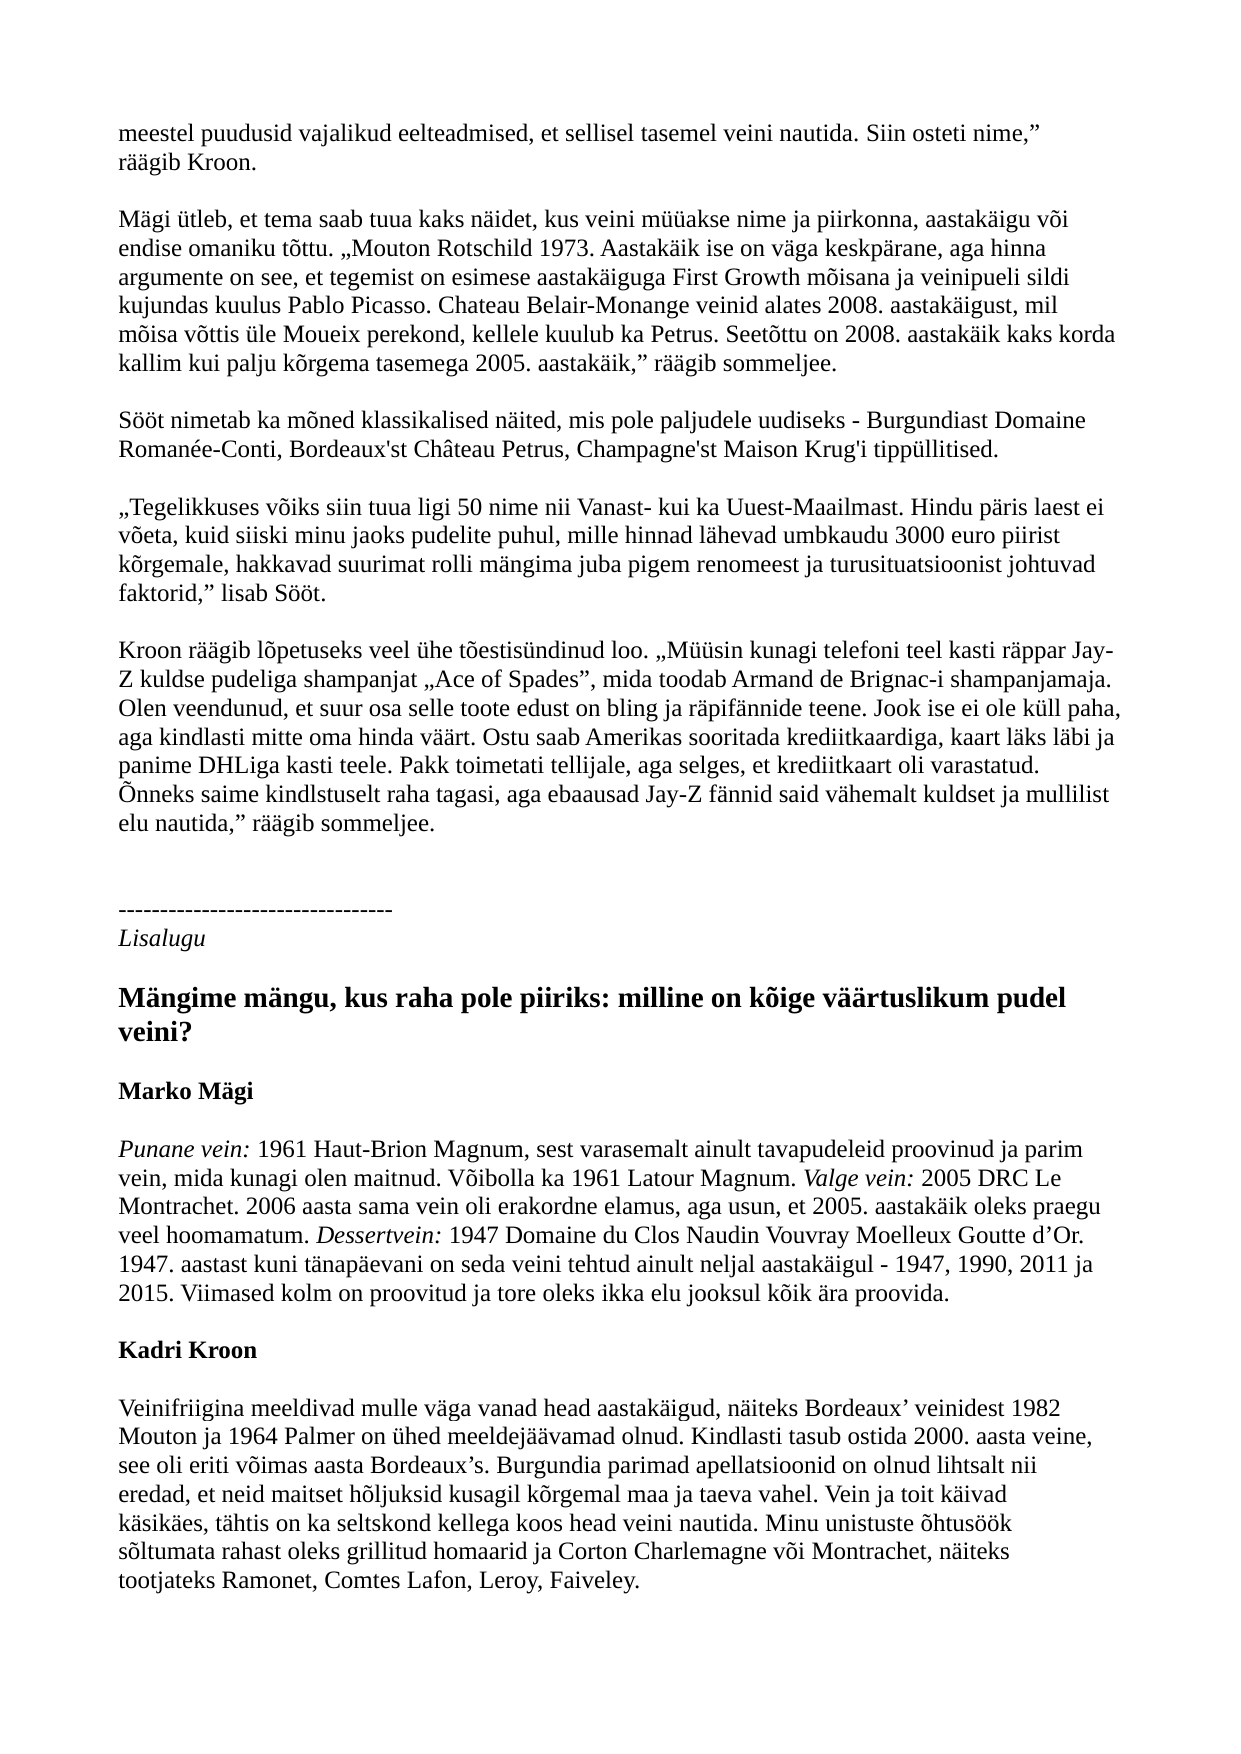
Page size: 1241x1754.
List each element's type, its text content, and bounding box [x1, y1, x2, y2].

text Kroon räägib lõpetuseks veel ühe tõestisündinud loo. „Müüsin kunagi telefoni teel kasti räppar Jay-Z kuldse pudeliga shampanjat „Ace of Spades”, mida toodab Armand de Brignac-i shampanjamaja. Olen veendunud, et suur osa selle toote edust on bling ja räpifännide teene. Jook ise ei ole küll paha, aga kindlasti mitte oma hinda väärt. Ostu saab Amerikas sooritada krediitkaardiga, kaart läks läbi ja panime DHLiga kasti teele. Pakk toimetati tellijale, aga selges, et krediitkaart oli varastatud. Õnneks saime kindlstuselt raha tagasi, aga ebaausad Jay-Z fännid said vähemalt kuldset ja mullilist elu nautida,” räägib sommeljee. [118, 636, 1122, 837]
text --------------------------------- Lisalugu Mängime mängu, kus raha pole piiriks: milline on kõige väärtuslikum pudel veini? [118, 894, 1122, 1048]
text Punane vein: 1961 Haut-Brion Magnum, sest varasemalt ainult tavapudeleid proovinud ja parim vein, mida kunagi olen maitnud. Võibolla ka 1961 Latour Magnum. Valge vein: 2005 DRC Le Montrachet. 2006 aasta sama vein oli erakordne elamus, aga usun, et 2005. aastakäik oleks praegu veel hoomamatum. Dessertvein: 1947 Domaine du Clos Naudin Vouvray Moelleux Goutte d’Or. 1947. aastast kuni tänapäevani on seda veini tehtud ainult neljal aastakäigul - 1947, 1990, 2011 ja 2015. Viimased kolm on proovitud ja tore oleks ikka elu jooksul kõik ära proovida. [118, 1134, 1122, 1306]
text Sööt nimetab ka mõned klassikalised näited, mis pole paljudele uudiseks - Burgundiast Domaine Romanée-Conti, Bordeaux'st Château Petrus, Champagne'st Maison Krug'i tippüllitised. [118, 406, 1122, 463]
text Mägi ütleb, et tema saab tuua kaks näidet, kus veini müüakse nime ja piirkonna, aastakäigu või endise omaniku tõttu. „Mouton Rotschild 1973. Aastakäik ise on väga keskpärane, aga hinna argumente on see, et tegemist on esimese aastakäiguga First Growth mõisana ja veinipueli sildi kujundas kuulus Pablo Picasso. Chateau Belair-Monange veinid alates 2008. aastakäigust, mil mõisa võttis üle Moueix perekond, kellele kuulub ka Petrus. Seetõttu on 2008. aastakäik kaks korda kallim kui palju kõrgema tasemega 2005. aastakäik,” räägib sommeljee. [118, 204, 1122, 377]
text Veinifriigina meeldivad mulle väga vanad head aastakäigud, näiteks Bordeaux’ veinidest 1982 Mouton ja 1964 Palmer on ühed meeldejäävamad olnud. Kindlasti tasub ostida 2000. aasta veine, see oli eriti võimas aasta Bordeaux’s. Burgundia parimad apellatsioonid on olnud lihtsalt nii eredad, et neid maitset hõljuksid kusagil kõrgemal maa ja taeva vahel. Vein ja toit käivad käsikäes, tähtis on ka seltskond kellega koos head veini nautida. Minu unistuste õhtusöök sõltumata rahast oleks grillitud homaarid ja Corton Charlemagne või Montrachet, näiteks tootjateks Ramonet, Comtes Lafon, Leroy, Faiveley. [118, 1393, 1099, 1594]
text meestel puudusid vajalikud eelteadmised, et sellisel tasemel veini nautida. Siin osteti nime,” räägib Kroon. [118, 118, 1099, 176]
text Kadri Kroon [118, 1335, 1122, 1364]
text Marko Mägi [118, 1076, 1122, 1105]
text „Tegelikkuses võiks siin tuua ligi 50 nime nii Vanast- kui ka Uuest-Maailmast. Hindu päris laest ei võeta, kuid siiski minu jaoks pudelite puhul, mille hinnad lähevad umbkaudu 3000 euro piirist kõrgemale, hakkavad suurimat rolli mängima juba pigem renomeest ja turusituatsioonist johtuvad faktorid,” lisab Sööt. [118, 492, 1122, 607]
